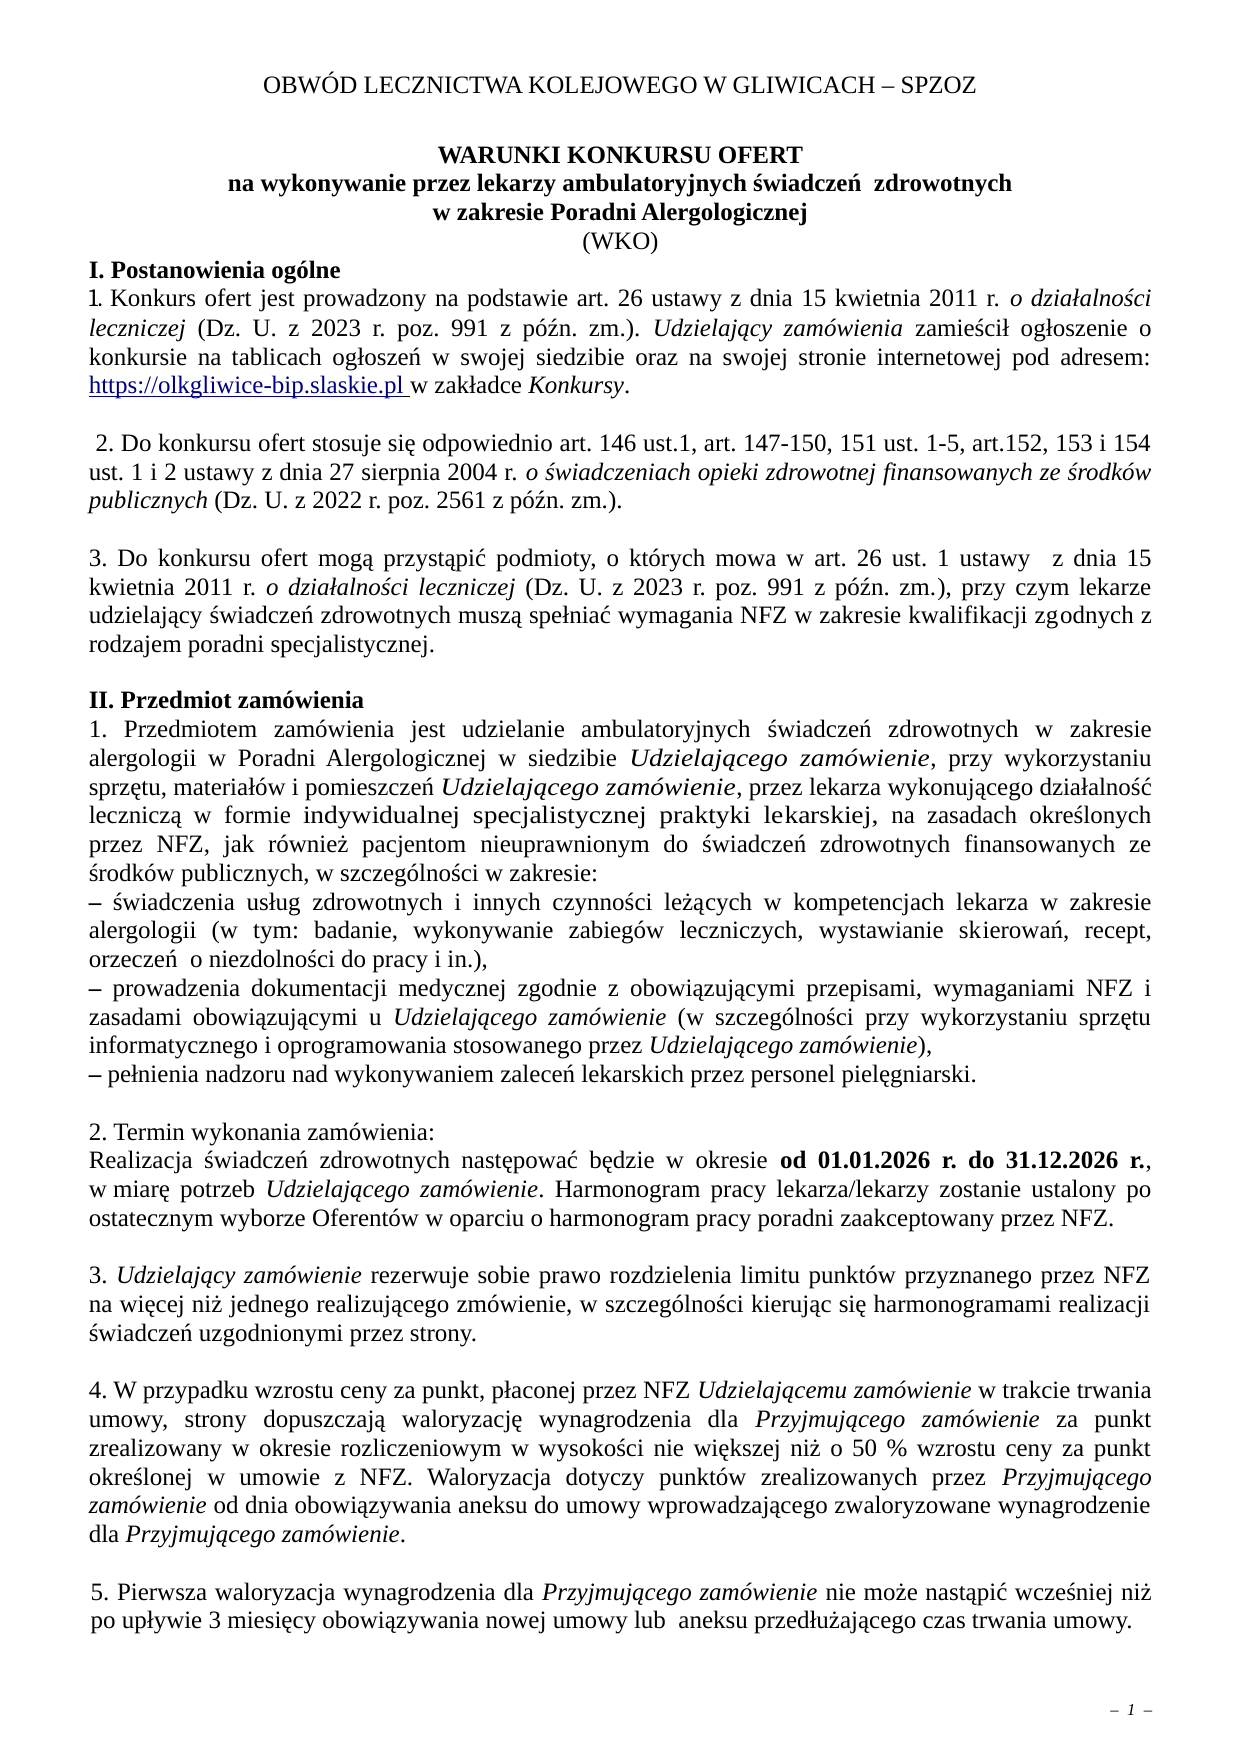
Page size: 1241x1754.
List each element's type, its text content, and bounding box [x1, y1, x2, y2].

text II. Przedmiot zamówienia [88, 686, 1152, 714]
text – prowadzenia dokumentacji medycznej zgodnie z obowiązującymi przepisami, wymaganiami NFZ i zasadami obowiązującymi u Udzielającego zamówienie (w szczególności przy wykorzystaniu sprzętu informatycznego i oprogramowania stosowanego przez Udzielającego zamówienie), [88, 973, 1152, 1059]
text – pełnienia nadzoru nad wykonywaniem zaleceń lekarskich przez personel pielęgniarski. [88, 1059, 1152, 1088]
text na wykonywanie przez lekarzy ambulatoryjnych świadczeń zdrowotnych [88, 168, 1152, 197]
text 2. Do konkursu ofert stosuje się odpowiednio art. 146 ust.1, art. 147-150, 151 ust. 1-5, art.152, 153 i 154 ust. 1 i 2 ustawy z dnia 27 sierpnia 2004 r. o świadczeniach opieki zdrowotnej finansowanych ze środków publicznych (Dz. U. z 2022 r. poz. 2561 z późn. zm.). [88, 428, 1152, 514]
text – świadczenia usług zdrowotnych i innych czynności leżących w kompetencjach lekarza w zakresie alergologii (w tym: badanie, wykonywanie zabiegów leczniczych, wystawianie skierowań, recept, orzeczeń o niezdolności do pracy i in.), [88, 887, 1152, 973]
text (WKO) [88, 226, 1152, 255]
text 4. W przypadku wzrostu ceny za punkt, płaconej przez NFZ Udzielającemu zamówienie w trakcie trwania umowy, strony dopuszczają waloryzację wynagrodzenia dla Przyjmującego zamówienie za punkt zrealizowany w okresie rozliczeniowym w wysokości nie większej niż o 50 % wzrostu ceny za punkt określonej w umowie z NFZ. Waloryzacja dotyczy punktów zrealizowanych przez Przyjmującego zamówienie od dnia obowiązywania aneksu do umowy wprowadzającego zwaloryzowane wynagrodzenie dla Przyjmującego zamówienie. [88, 1376, 1152, 1548]
text 3. Udzielający zamówienie rezerwuje sobie prawo rozdzielenia limitu punktów przyznanego przez NFZ na więcej niż jednego realizującego zmówienie, w szczególności kierując się harmonogramami realizacji świadczeń uzgodnionymi przez strony. [88, 1261, 1152, 1347]
text 3. Do konkursu ofert mogą przystąpić podmioty, o których mowa w art. 26 ust. 1 ustawy z dnia 15 kwietnia 2011 r. o działalności leczniczej (Dz. U. z 2023 r. poz. 991 z późn. zm.), przy czym lekarze udzielający świadczeń zdrowotnych muszą spełniać wymagania NFZ w zakresie kwalifikacji zgodnych z rodzajem poradni specjalistycznej. [88, 543, 1152, 658]
text 5. Pierwsza waloryzacja wynagrodzenia dla Przyjmującego zamówienie nie może nastąpić wcześniej niż po upływie 3 miesięcy obowiązywania nowej umowy lub aneksu przedłużającego czas trwania umowy. [90, 1577, 1152, 1634]
text 2. Termin wykonania zamówienia: [88, 1117, 1152, 1146]
text w zakresie Poradni Alergologicznej [88, 197, 1152, 226]
text I. Postanowienia ogólne [88, 255, 1152, 283]
text WARUNKI KONKURSU OFERT [88, 140, 1152, 168]
text 1. Konkurs ofert jest prowadzony na podstawie art. 26 ustawy z dnia 15 kwietnia 2011 r. o działalności leczniczej (Dz. U. z 2023 r. poz. 991 z późn. zm.). Udzielający zamówienia zamieścił ogłoszenie o konkursie na tablicach ogłoszeń w swojej siedzibie oraz na swojej stronie internetowej pod adresem: https://olkgliwice-bip.slaskie.pl w zakładce Konkursy. [88, 283, 1152, 399]
text Obwód Lecznictwa Kolejowego w Gliwicach – SPZOZ [88, 70, 1152, 99]
text Realizacja świadczeń zdrowotnych następować będzie w okresie od 01.01.2026 r. do 31.12.2026 r., w miarę potrzeb Udzielającego zamówienie. Harmonogram pracy lekarza/lekarzy zostanie ustalony po ostatecznym wyborze Oferentów w oparciu o harmonogram pracy poradni zaakceptowany przez NFZ. [88, 1146, 1152, 1232]
text 1. Przedmiotem zamówienia jest udzielanie ambulatoryjnych świadczeń zdrowotnych w zakresie alergologii w Poradni Alergologicznej w siedzibie Udzielającego zamówienie, przy wykorzystaniu sprzętu, materiałów i pomieszczeń Udzielającego zamówienie, przez lekarza wykonującego działalność leczniczą w formie indywidualnej specjalistycznej praktyki lekarskiej, na zasadach określonych przez NFZ, jak również pacjentom nieuprawnionym do świadczeń zdrowotnych finansowanych ze środków publicznych, w szczególności w zakresie: [88, 714, 1152, 887]
